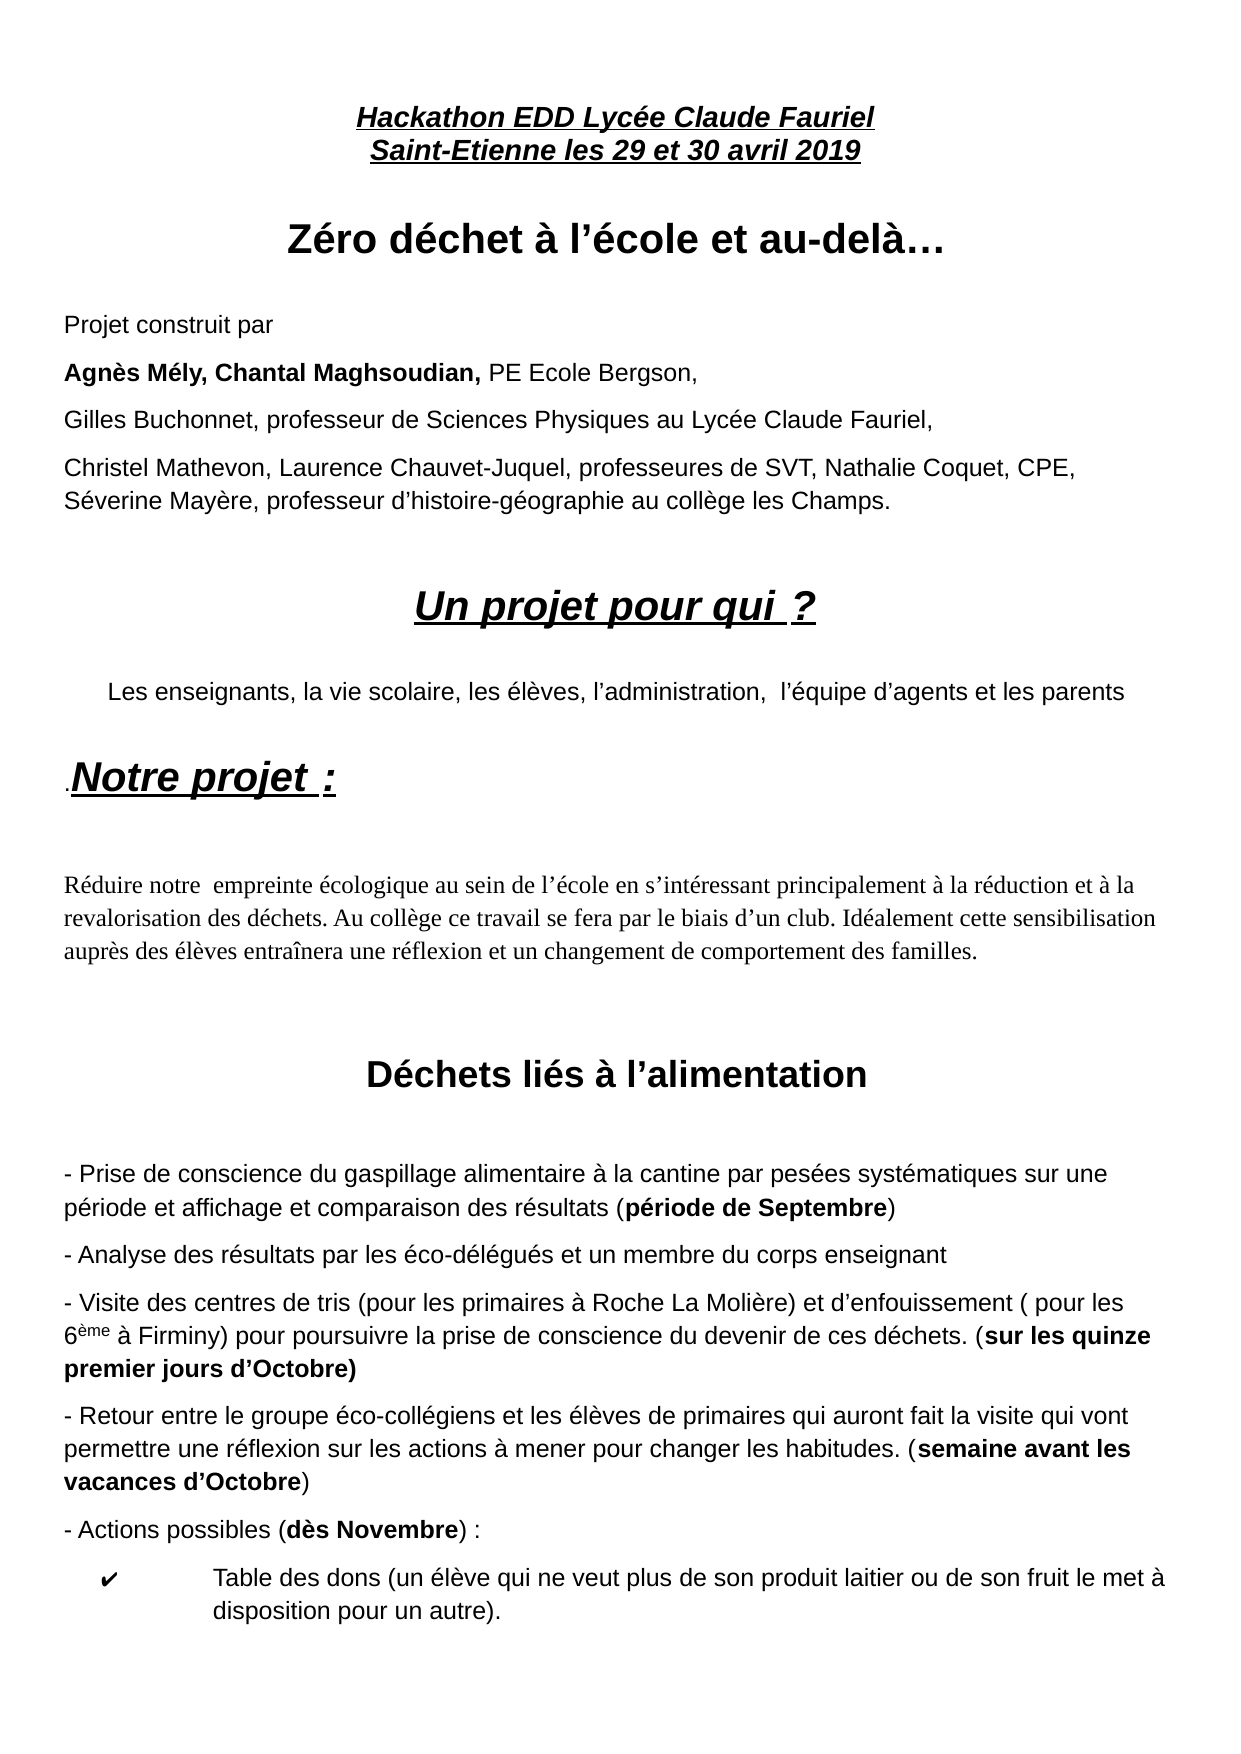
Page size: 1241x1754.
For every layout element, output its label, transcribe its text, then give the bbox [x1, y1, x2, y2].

text - Visite des centres de tris (pour les primaires à Roche La Molière) et d’enfouissement ( pour les 6ème à Firminy) pour poursuivre la prise de conscience du devenir de ces déchets. (sur les quinze premier jours d’Octobre) [64, 1288, 1170, 1382]
text - Retour entre le groupe éco-collégiens et les élèves de primaires qui auront fait la visite qui vont permettre une réflexion sur les actions à mener pour changer les habitudes. (semaine avant les vacances d’Octobre) [64, 1401, 1170, 1496]
subtitle Un projet pour qui ? [64, 581, 1170, 629]
subtitle Saint-Etienne les 29 et 30 avril 2019 [64, 133, 1170, 167]
text Christel Mathevon, Laurence Chauvet-Juquel, professeures de SVT, Nathalie Coquet, CPE, Séverine Mayère, professeur d’histoire-géographie au collège les Champs. [64, 453, 1170, 514]
text Réduire notre empreinte écologique au sein de l’école en s’intéressant principalement à la réduction et à la revalorisation des déchets. Au collège ce travail se fera par le biais d’un club. Idéalement cette sensibilisation auprès des élèves entraînera une réflexion et un changement de comportement des familles. [64, 870, 1170, 965]
text - Prise de conscience du gaspillage alimentaire à la cantine par pesées systématiques sur une période et affichage et comparaison des résultats (période de Septembre) [64, 1159, 1170, 1221]
list Table des dons (un élève qui ne veut plus de son produit laitier ou de son fruit le met à disposition pour un autre). [101, 1563, 1170, 1624]
text .Notre projet : [64, 753, 1170, 801]
text Agnès Mély, Chantal Maghsoudian, PE Ecole Bergson, [64, 357, 1170, 386]
text Projet construit par [64, 310, 1170, 339]
subtitle Zéro déchet à l’école et au-delà… [64, 214, 1170, 262]
text - Actions possibles (dès Novembre) : [64, 1515, 1170, 1544]
text Gilles Buchonnet, professeur de Sciences Physiques au Lycée Claude Fauriel, [64, 405, 1170, 434]
subtitle Les enseignants, la vie scolaire, les élèves, l’administration, l’équipe d’agents et les parents [64, 676, 1170, 705]
subtitle Déchets liés à l’alimentation [64, 1052, 1170, 1095]
subtitle Hackathon EDD Lycée Claude Fauriel [64, 100, 1170, 133]
text - Analyse des résultats par les éco-délégués et un membre du corps enseignant [64, 1240, 1170, 1269]
